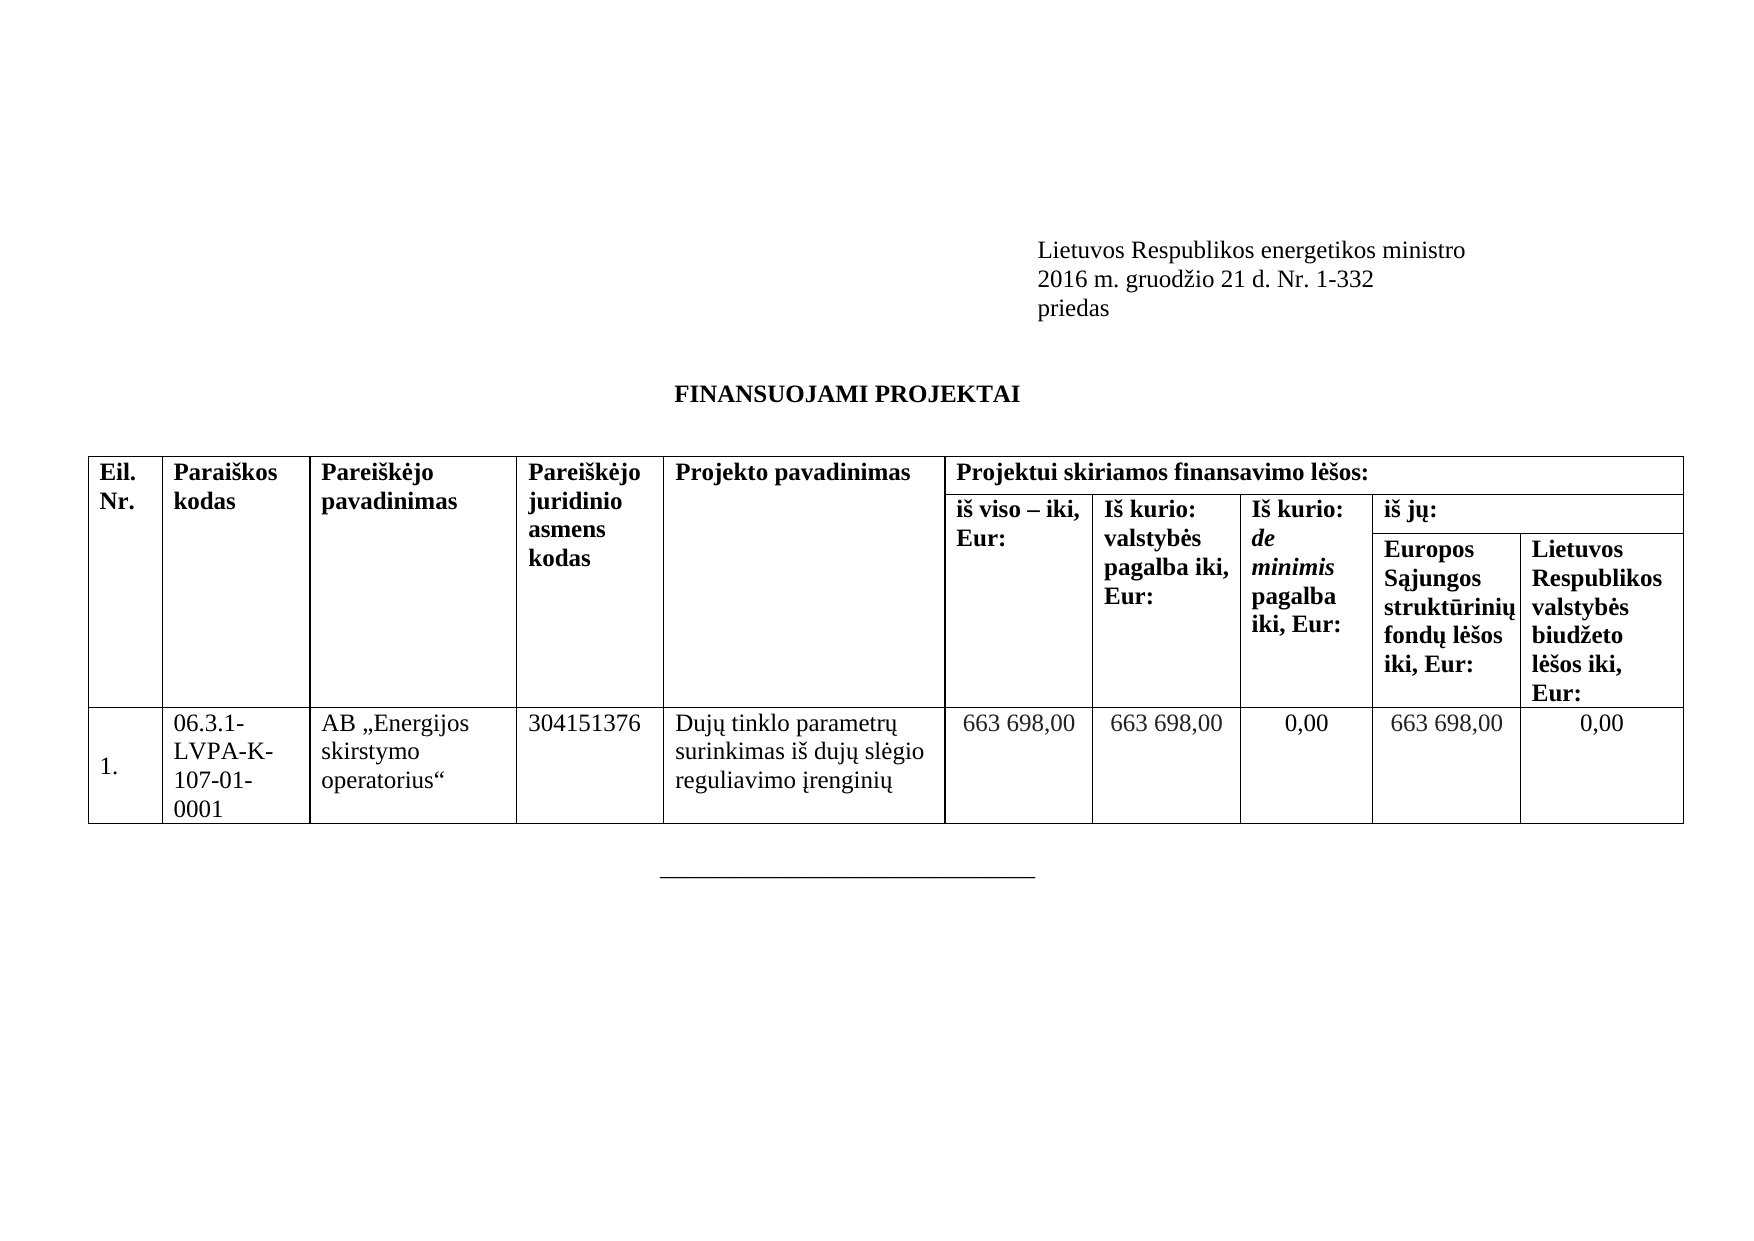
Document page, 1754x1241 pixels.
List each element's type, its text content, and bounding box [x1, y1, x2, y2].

table_cell 1. [89, 708, 162, 823]
table_cell iš jų: [1373, 495, 1683, 533]
text priedas [1037, 293, 1577, 322]
table_cell iš viso – iki, Eur: [946, 495, 1092, 707]
table_cell 663 698,00 [946, 708, 1092, 823]
text 2016 m. gruodžio 21 d. Nr. 1-332 [1037, 264, 1577, 293]
table_header Projektui skiriamos finansavimo lėšos: [946, 457, 1683, 493]
text FINANSUOJAMI PROJEKTAI [118, 379, 1577, 408]
table_cell Lietuvos Respublikos valstybės biudžeto lėšos iki, Eur: [1521, 534, 1683, 707]
text Lietuvos Respublikos energetikos ministro [1037, 235, 1577, 264]
table_header Paraiškos kodas [163, 457, 309, 707]
text ______________________________ [118, 852, 1577, 881]
table_cell Iš kurio: valstybės pagalba iki, Eur: [1093, 495, 1240, 707]
table_cell 0,00 [1521, 708, 1683, 823]
table_cell 0,00 [1241, 708, 1372, 823]
table_header Eil. Nr. [89, 457, 162, 707]
table_cell 663 698,00 [1093, 708, 1240, 823]
table_cell 663 698,00 [1373, 708, 1520, 823]
table_cell Iš kurio: de minimis pagalba iki, Eur: [1241, 495, 1372, 707]
table_header Projekto pavadinimas [664, 457, 944, 707]
table_cell 304151376 [517, 708, 663, 823]
table_cell Dujų tinklo parametrų surinkimas iš dujų slėgio reguliavimo įrenginių [664, 708, 944, 823]
table_cell 06.3.1-LVPA-K-107-01-0001 [163, 708, 309, 823]
table_cell AB „Energijos skirstymo operatorius“ [311, 708, 516, 823]
table_cell Europos Sąjungos struktūrinių fondų lėšos iki, Eur: [1373, 534, 1520, 707]
table_header Pareiškėjo pavadinimas [311, 457, 516, 707]
table_header Pareiškėjo juridinio asmens kodas [517, 457, 663, 707]
